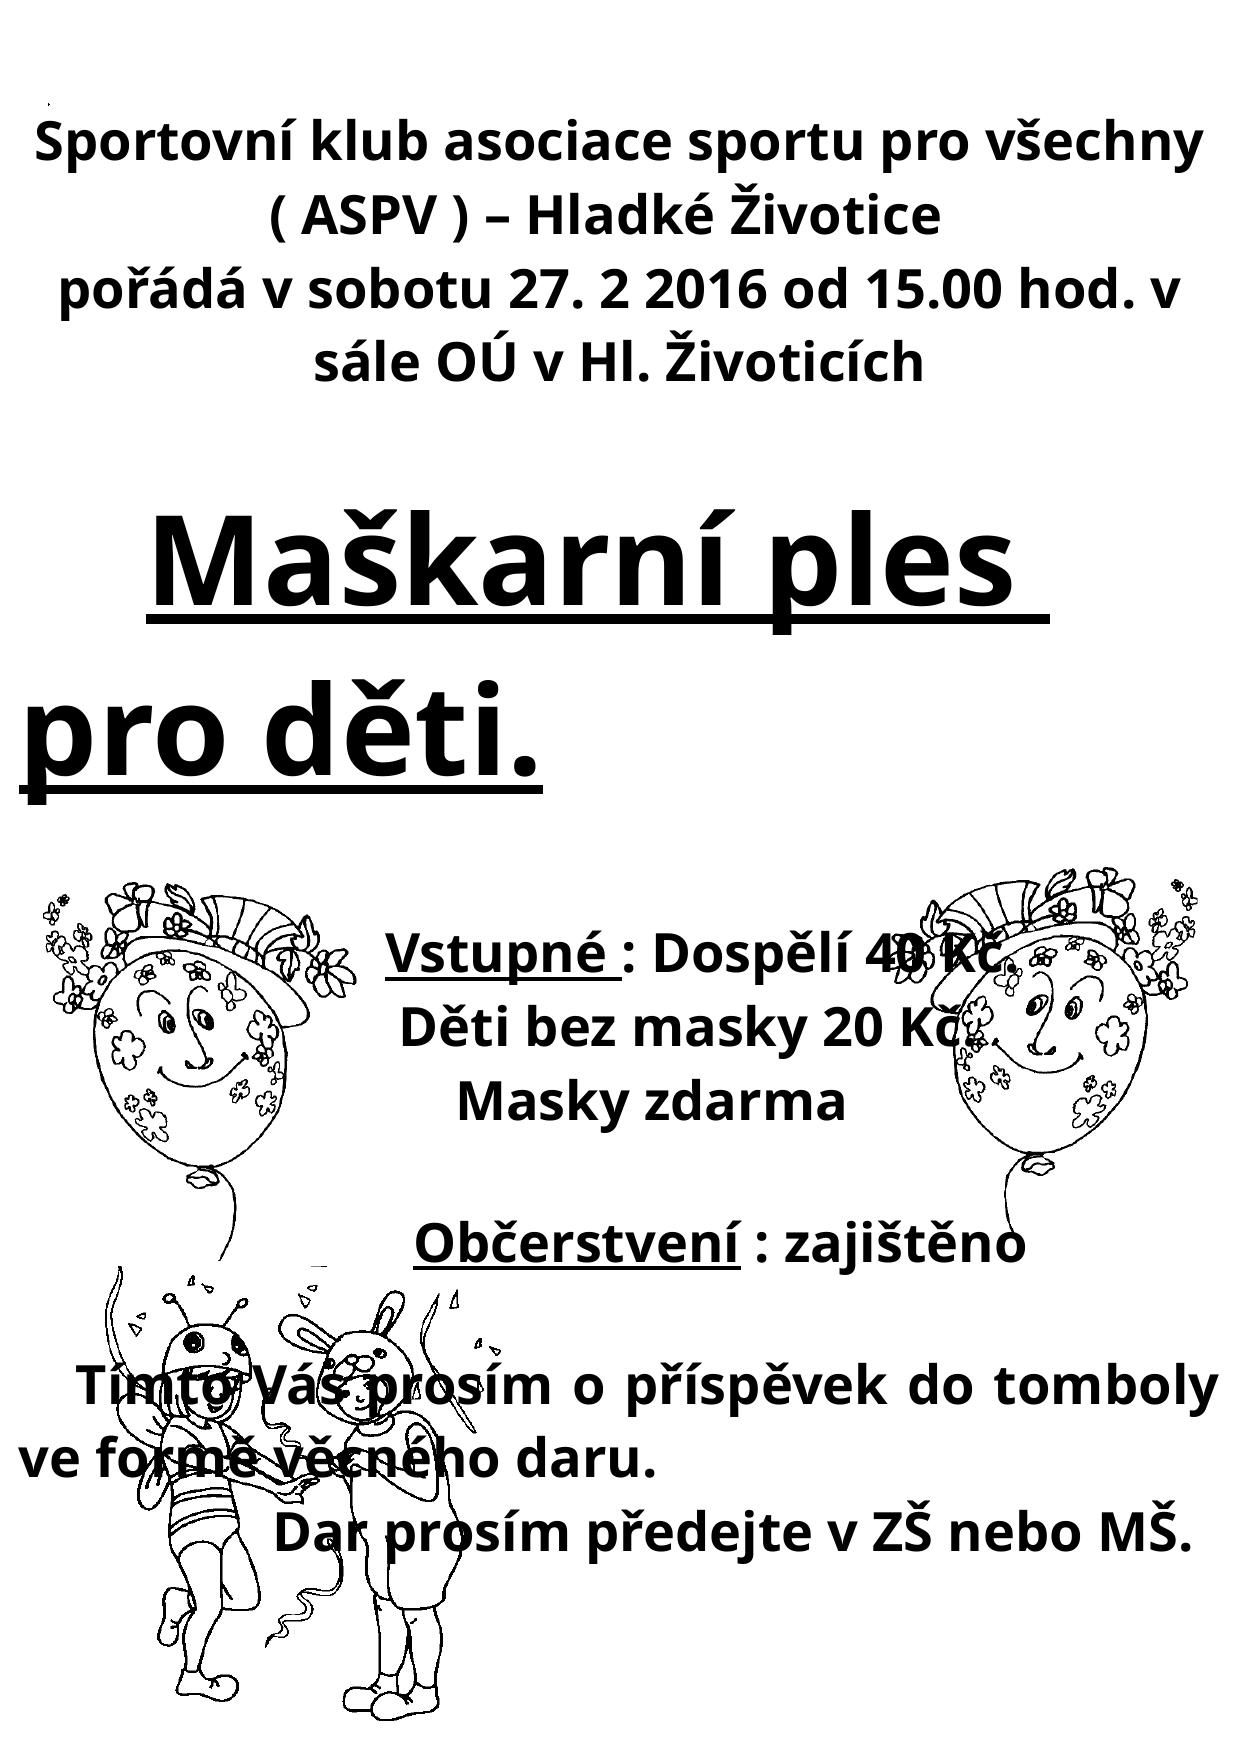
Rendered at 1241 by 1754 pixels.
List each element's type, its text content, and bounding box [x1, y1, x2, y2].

text Tímto Vás prosím o příspěvek do tomboly ve formě věcného daru. [19, 1346, 66, 1494]
text Tímto Vás prosím o příspěvek do tomboly ve formě věcného daru. [509, 1346, 1220, 1494]
picture [1005, 1238, 1017, 1253]
text Vstupné : Dospělí 40 Kč. [376, 914, 864, 988]
text Dar prosím předejte v ZŠ nebo MŠ. [19, 1494, 66, 1567]
text [19, 1266, 66, 1278]
picture [970, 1238, 981, 1253]
picture [864, 1013, 874, 1040]
text pořádá v sobotu 27. 2 2016 od 15.00 hod. v sále OÚ v Hl. Životicích [19, 250, 1220, 398]
picture [864, 852, 1240, 1253]
text Maškarní ples pro děti. [19, 471, 1220, 812]
text Sportovní klub asociace sportu pro všechny ( ASPV ) – Hladké Životice [19, 103, 1220, 250]
text Dar prosím předejte v ZŠ nebo MŠ. [509, 1494, 1220, 1567]
text Děti bez masky 20 Kč. [376, 988, 864, 1062]
text Masky zdarma [376, 1062, 864, 1136]
text Občerstvení : zajištěno [376, 1204, 1220, 1278]
picture [937, 1238, 948, 1244]
picture [0, 867, 376, 1266]
